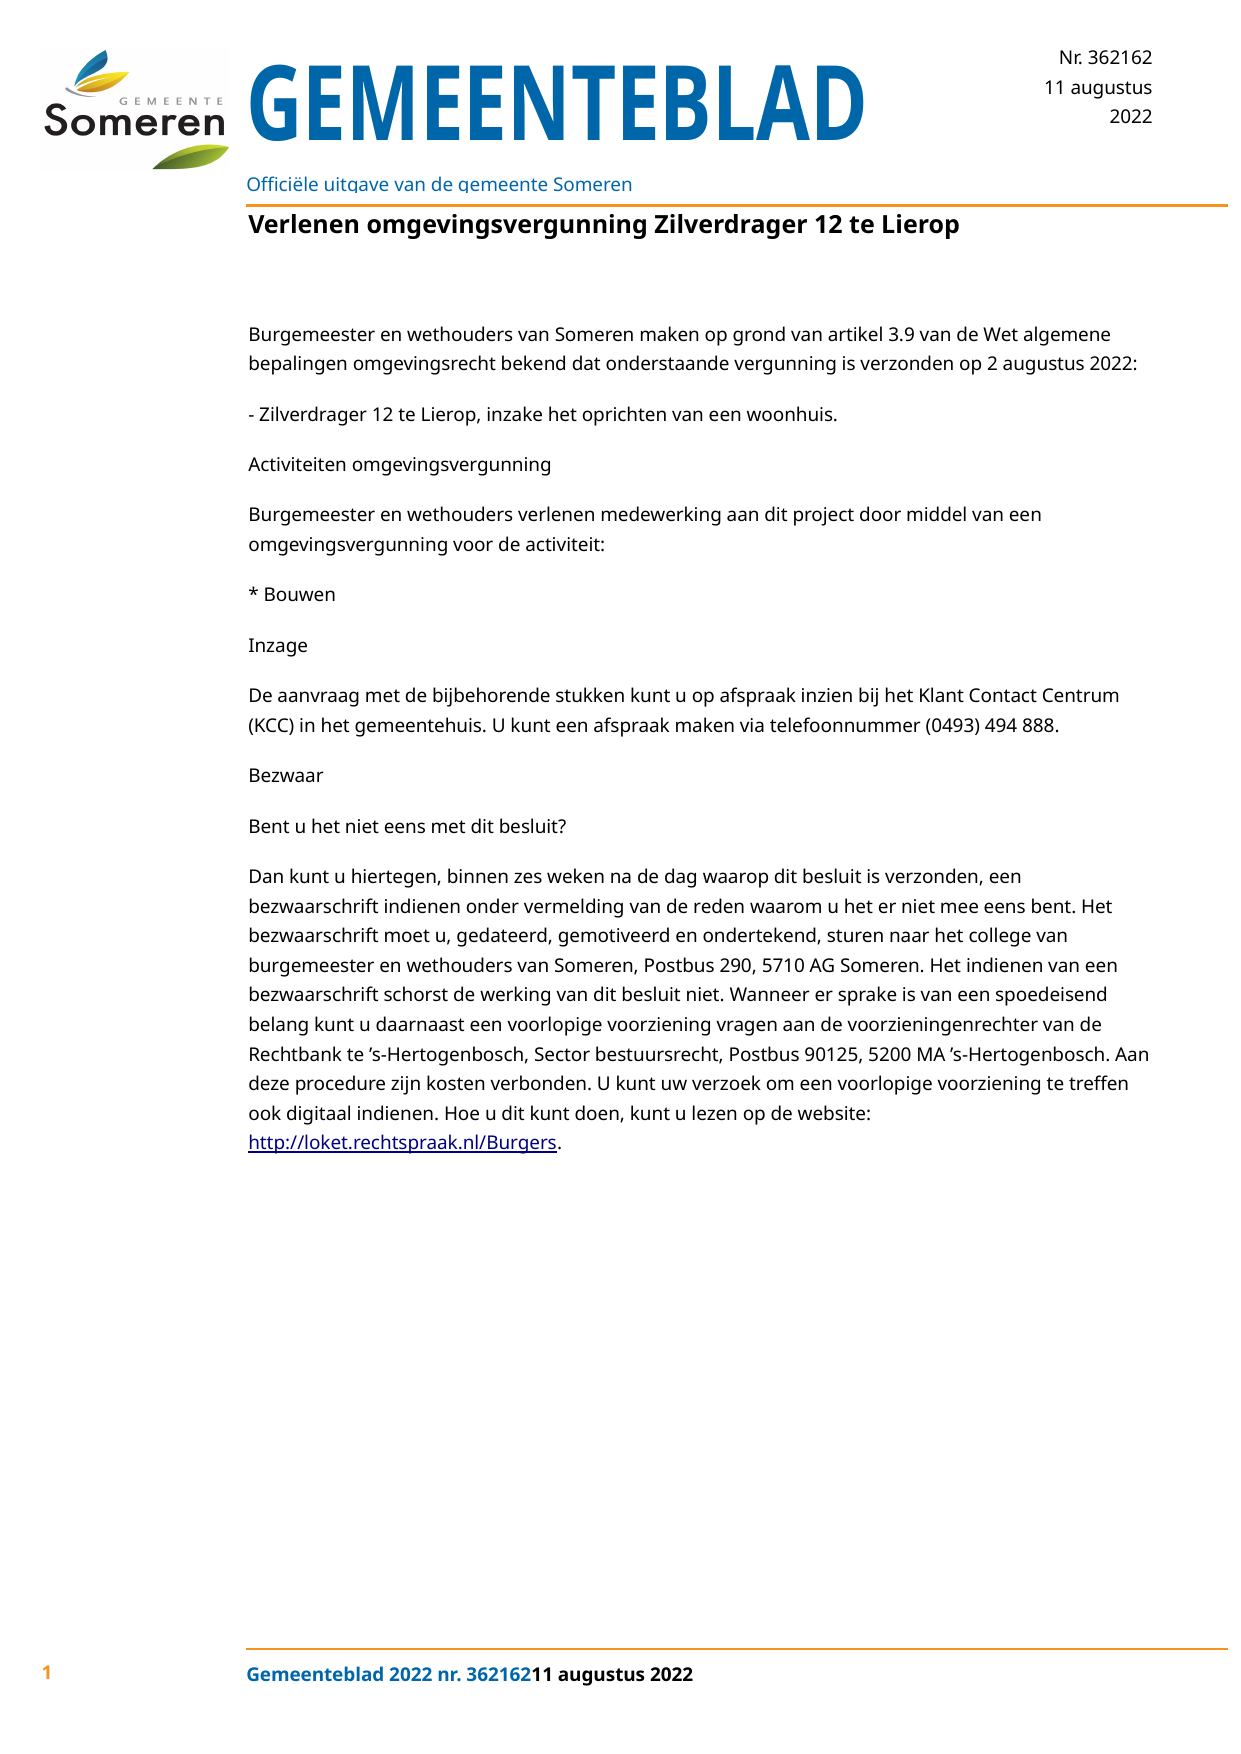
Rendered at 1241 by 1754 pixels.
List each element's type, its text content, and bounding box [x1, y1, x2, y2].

text Burgemeester en wethouders van Someren maken op grond van artikel 3.9 van de Wet algemene bepalingen omgevingsrecht bekend dat onderstaande vergunning is verzonden op 2 augustus 2022: [248, 321, 1152, 376]
text De aanvraag met de bijbehorende stukken kunt u op afspraak inzien bij het Klant Contact Centrum (KCC) in het gemeentehuis. U kunt een afspraak maken via telefoonnummer (0493) 494 888. [248, 682, 1152, 738]
text Bezwaar [248, 762, 1152, 788]
text Verlenen omgevingsvergunning Zilverdrager 12 te Lierop [248, 207, 1152, 241]
text - Zilverdrager 12 te Lierop, inzake het oprichten van een woonhuis. [248, 401, 1152, 426]
text Inzage [248, 632, 1152, 658]
text Burgemeester en wethouders verlenen medewerking aan dit project door middel van een omgevingsvergunning voor de activiteit: [248, 502, 1152, 557]
picture [41, 47, 231, 172]
text Dan kunt u hiertegen, binnen zes weken na de dag waarop dit besluit is verzonden, een bezwaarschrift indienen onder vermelding van de reden waarom u het er niet mee eens bent. Het bezwaarschrift moet u, gedateerd, gemotiveerd en ondertekend, sturen naar het college van burgemeester en wethouders van Someren, Postbus 290, 5710 AG Someren. Het indienen van een bezwaarschrift schorst de werking van dit besluit niet. Wanneer er sprake is van een spoedeisend belang kunt u daarnaast een voorlopige voorziening vragen aan de voorzieningenrechter van de Rechtbank te ’s-Hertogenbosch, Sector bestuursrecht, Postbus 90125, 5200 MA ’s-Hertogenbosch. Aan deze procedure zijn kosten verbonden. U kunt uw verzoek om een voorlopige voorziening te treffen ook digitaal indienen. Hoe u dit kunt doen, kunt u lezen op de website: http://loket.rechtspraak.nl/Burgers. [248, 863, 1152, 1155]
text Activiteiten omgevingsvergunning [248, 451, 1152, 477]
text Bent u het niet eens met dit besluit? [248, 813, 1152, 838]
text * Bouwen [248, 582, 1152, 607]
